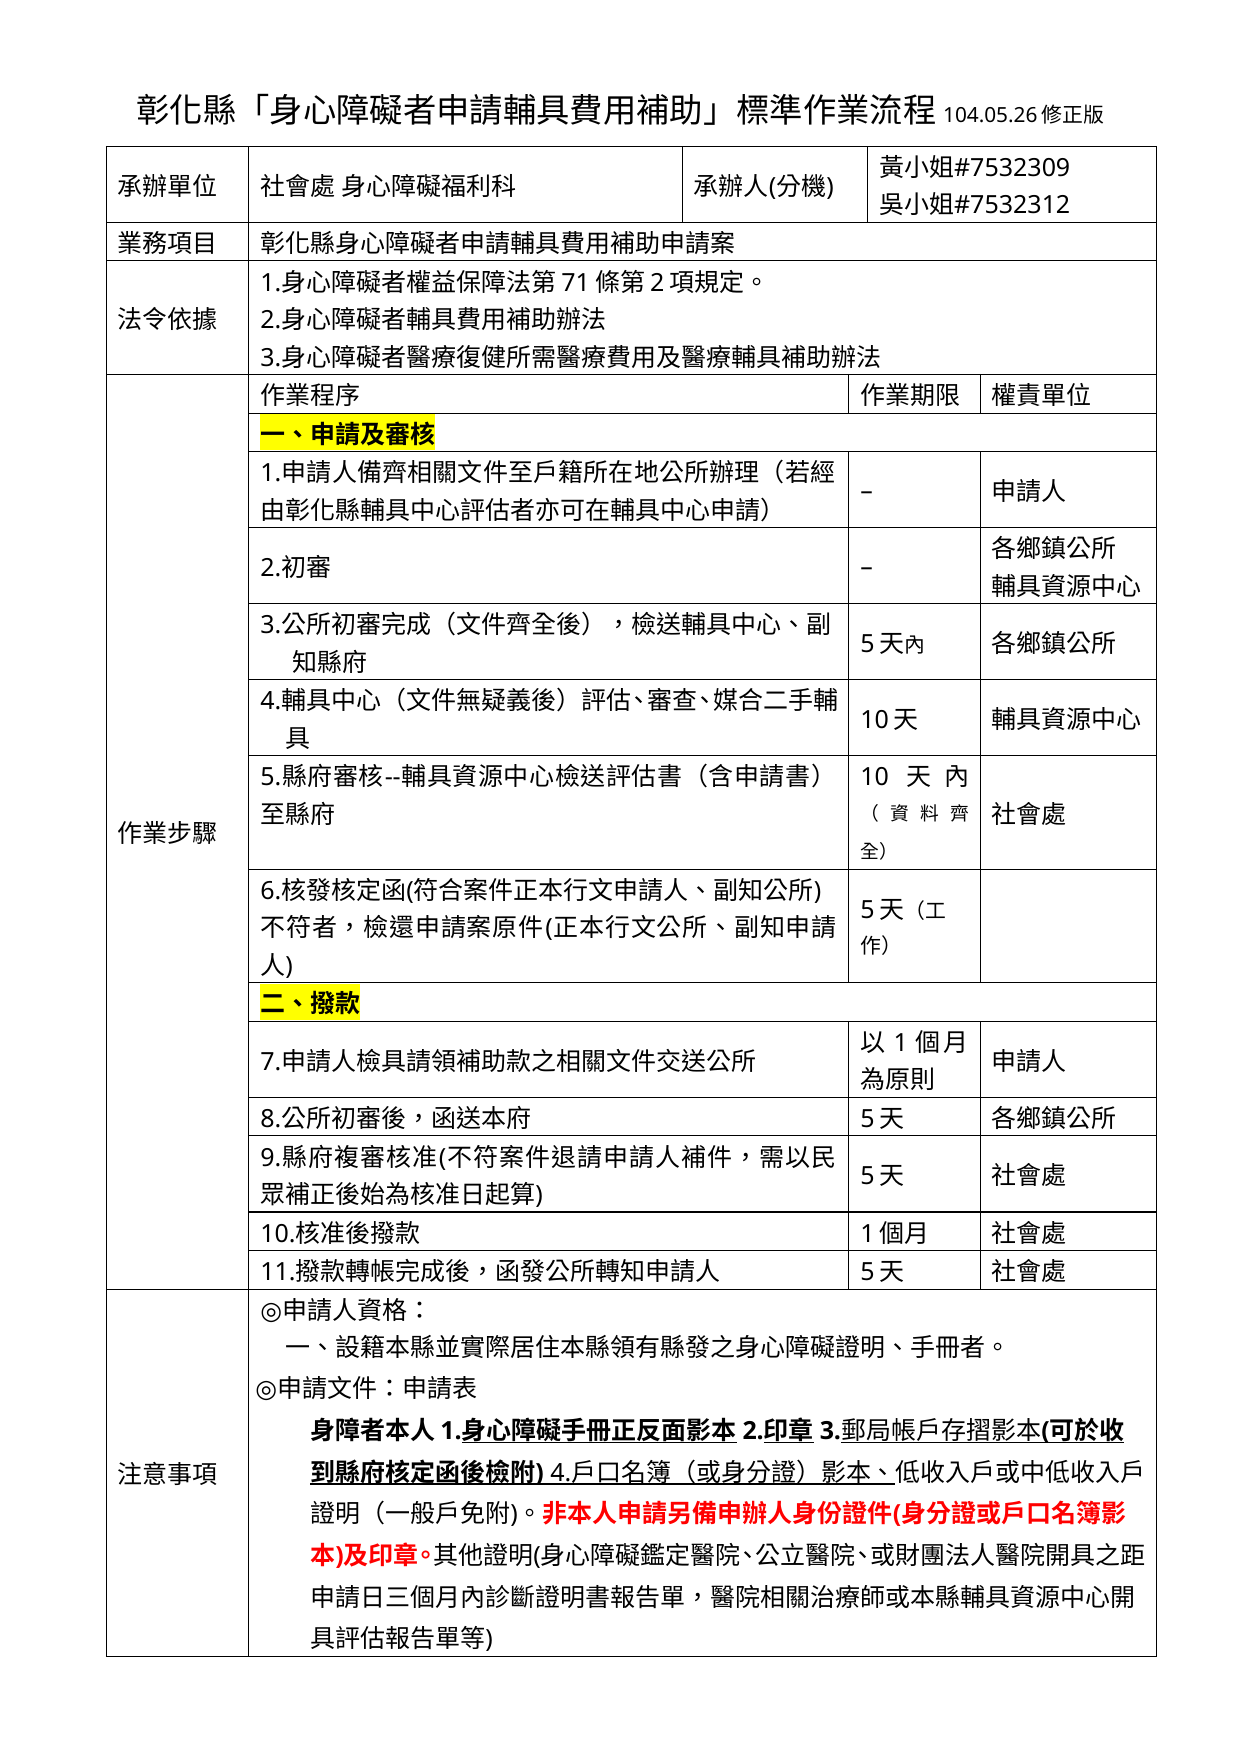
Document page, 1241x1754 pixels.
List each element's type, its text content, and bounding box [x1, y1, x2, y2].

table_cell – [849, 452, 980, 527]
table_cell 1個月 [849, 1213, 980, 1250]
table_cell 各鄉鎮公所 輔具資源中心 [981, 528, 1156, 603]
table_cell ◎申請人資格： 一、設籍本縣並實際居住本縣領有縣發之身心障礙證明、手冊者。 ◎申請文件：申請表 身障者本人1.身心障礙手冊正反面影本 2.印章 3.郵局帳戶存摺影本(可於收到縣府核定函後檢附) 4.戶口名簿（或身分證）影本、低收入戶或中低收入戶證明（一般戶免附)。非本人申請另備申辦人身份證件(身分證或戶口名簿影本)及印章。其他證明(身心障礙鑑定醫院、公立醫院、或財團法人醫院開具之距申請日三個月內診斷證明書報告單，醫院相關治療師或本縣輔具資源中心開具評估報告單等) [249, 1290, 1156, 1656]
table_cell 申請人 [981, 452, 1156, 527]
table_cell 權責單位 [981, 375, 1156, 412]
table_cell 作業步驟 [107, 375, 248, 1288]
table_cell 2.初審 [249, 528, 848, 603]
table_header 黃小姐#7532309 吳小姐#7532312 [868, 147, 1156, 222]
table_cell 1.身心障礙者權益保障法第71條第2項規定。 2.身心障礙者輔具費用補助辦法 3.身心障礙者醫療復健所需醫療費用及醫療輔具補助辦法 [249, 261, 1156, 374]
table_header 承辦人(分機) [683, 147, 867, 222]
table_cell 4.輔具中心（文件無疑義後）評估、審查、媒合二手輔具 [249, 680, 848, 755]
table_cell 社會處 [981, 1251, 1156, 1288]
table_cell 社會處 [981, 1213, 1156, 1250]
table_cell 社會處 [981, 1136, 1156, 1211]
table_cell – [849, 528, 980, 603]
table_cell 10天內（資料齊全） [849, 756, 980, 869]
table_header 社會處 身心障礙福利科 [249, 147, 682, 222]
table_cell 作業程序 [249, 375, 848, 412]
table_cell 一、申請及審核 [249, 414, 1156, 451]
table_cell 社會處 [981, 756, 1156, 869]
table_cell 二、撥款 [249, 983, 1156, 1021]
table_cell 5天（工作） [849, 870, 980, 982]
table_cell 5天 [849, 1136, 980, 1211]
table_cell [981, 870, 1156, 982]
table_cell 3.公所初審完成（文件齊全後），檢送輔具中心、副知縣府 [249, 604, 848, 679]
table_cell 申請人 [981, 1022, 1156, 1097]
table_cell 作業期限 [849, 375, 980, 412]
table_cell 11.撥款轉帳完成後，函發公所轉知申請人 [249, 1251, 848, 1288]
table_cell 5.縣府審核--輔具資源中心檢送評估書（含申請書）至縣府 [249, 756, 848, 869]
table_cell 輔具資源中心 [981, 680, 1156, 755]
table_cell 各鄉鎮公所 [981, 1098, 1156, 1135]
table_cell 5天 [849, 1251, 980, 1288]
table_header 承辦單位 [107, 147, 248, 222]
table_cell 6.核發核定函(符合案件正本行文申請人、副知公所) 不符者，檢還申請案原件(正本行文公所、副知申請人) [249, 870, 848, 982]
table_cell 7.申請人檢具請領補助款之相關文件交送公所 [249, 1022, 848, 1097]
table_cell 彰化縣身心障礙者申請輔具費用補助申請案 [249, 223, 1156, 260]
table_cell 9.縣府複審核准(不符案件退請申請人補件，需以民眾補正後始為核准日起算) [249, 1136, 848, 1211]
table_cell 各鄉鎮公所 [981, 604, 1156, 679]
table_cell 5天內 [849, 604, 980, 679]
table_cell 法令依據 [107, 261, 248, 374]
table_cell 5天 [849, 1098, 980, 1135]
table_cell 10.核准後撥款 [249, 1213, 848, 1250]
table_cell 1.申請人備齊相關文件至戶籍所在地公所辦理（若經由彰化縣輔具中心評估者亦可在輔具中心申請） [249, 452, 848, 527]
table_cell 業務項目 [107, 223, 248, 260]
table_cell 以1個月為原則 [849, 1022, 980, 1097]
text 彰化縣「身心障礙者申請輔具費用補助」標準作業流程104.05.26修正版 [118, 71, 1122, 146]
table_cell 8.公所初審後，函送本府 [249, 1098, 848, 1135]
table_cell 10天 [849, 680, 980, 755]
table_cell 注意事項 [107, 1290, 248, 1656]
